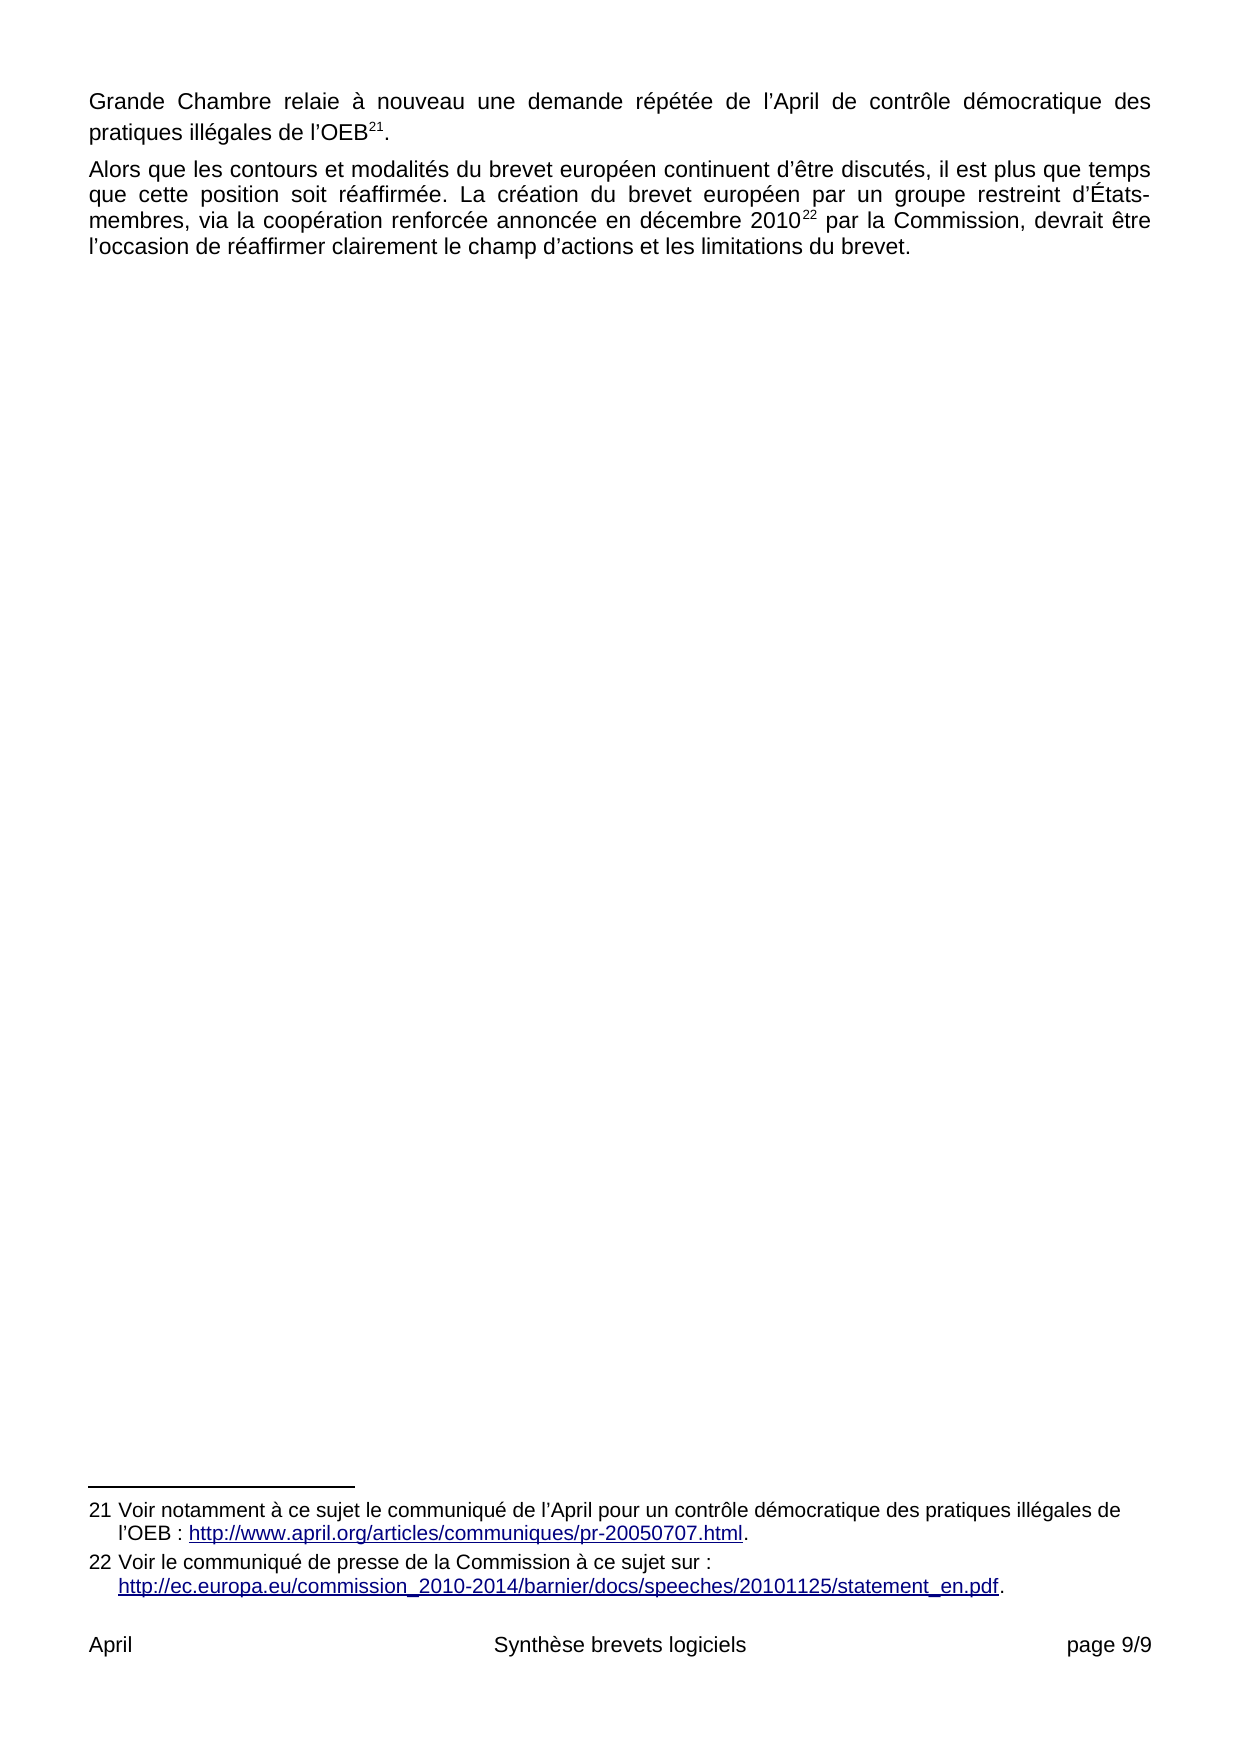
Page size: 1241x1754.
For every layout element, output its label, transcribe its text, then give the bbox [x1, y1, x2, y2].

text Voir le communiqué de presse de la Commission à ce sujet sur : http://ec.europa.eu/commission_2010-2014/barnier/docs/speeches/20101125/statement_en.pdf. [88, 1551, 1152, 1597]
text Alors que les contours et modalités du brevet européen continuent d’être discutés, il est plus que temps que cette position soit réaffirmée. La création du brevet européen par un groupe restreint d’États-membres, via la coopération renforcée annoncée en décembre 2010 par la Commission, devrait être l’occasion de réaffirmer clairement le champ d’actions et les limitations du brevet. [88, 156, 1152, 259]
text Voir notamment à ce sujet le communiqué de l’April pour un contrôle démocratique des pratiques illégales de l’OEB : http://www.april.org/articles/communiques/pr-20050707.html. [88, 1498, 1152, 1545]
text Grande Chambre relaie à nouveau une demande répétée de l’April de contrôle démocratique des pratiques illégales de l’OEB. [88, 88, 1152, 145]
